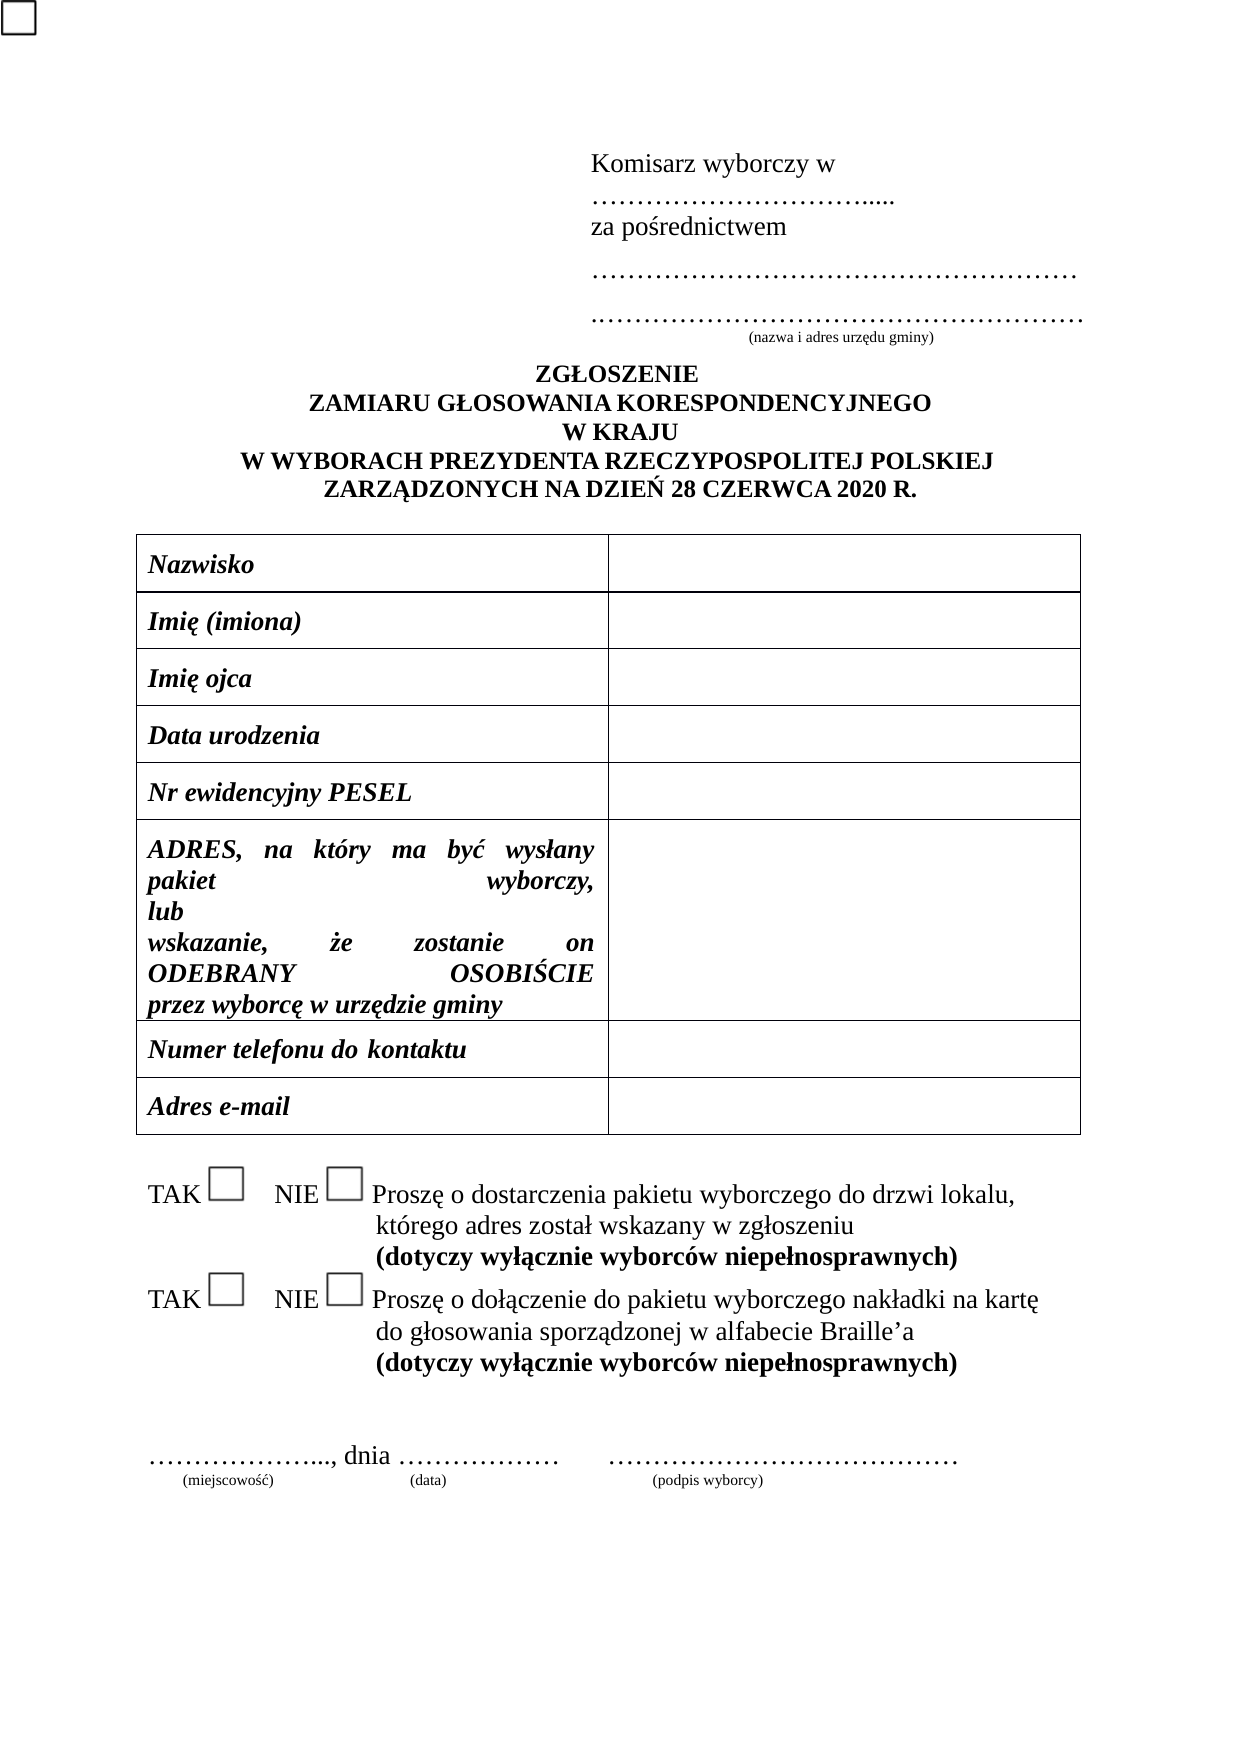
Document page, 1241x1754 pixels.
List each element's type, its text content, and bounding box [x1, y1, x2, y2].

table_cell [609, 1078, 1080, 1134]
table_cell Data urodzenia [137, 706, 608, 762]
text ZGŁOSZENIE [148, 359, 1093, 388]
table_header [609, 535, 1080, 591]
table_cell Numer telefonu do kontaktu [137, 1021, 608, 1077]
picture [207, 1165, 247, 1204]
table_cell Imię (imiona) [137, 593, 608, 648]
text TAK NIE Proszę o dostarczenia pakietu wyborczego do drzwi lokalu, [148, 1166, 1093, 1209]
table_cell Imię ojca [137, 649, 608, 705]
picture [0, 0, 39, 38]
text ………………..., dnia ……………… ………………………………… [148, 1439, 1093, 1471]
text (dotyczy wyłącznie wyborców niepełnosprawnych) [148, 1240, 1093, 1271]
text za pośrednictwem [591, 210, 1093, 241]
text (miejscowość) (data) (podpis wyborcy) [148, 1471, 1093, 1502]
text ZAMIARU GŁOSOWANIA KORESPONDENCYJNEGO W KRAJU [148, 388, 1093, 446]
text W WYBORACH PREZYDENTA RZECZYPOSPOLITEJ POLSKIEJ [148, 446, 1093, 474]
picture [326, 1271, 365, 1309]
text (dotyczy wyłącznie wyborców niepełnosprawnych) [148, 1346, 1093, 1377]
table_cell [609, 763, 1080, 819]
text którego adres został wskazany w zgłoszeniu [148, 1209, 1093, 1240]
text ……………………………………………… [591, 253, 1093, 285]
text do głosowania sporządzonej w alfabecie Braille’a [148, 1315, 1093, 1346]
table_cell [609, 706, 1080, 762]
table_header Nazwisko [137, 535, 608, 591]
picture [207, 1271, 247, 1309]
table_cell [609, 593, 1080, 648]
text Komisarz wyborczy w …………………………..... [591, 148, 1093, 210]
table_cell Adres e-mail [137, 1078, 608, 1134]
picture [326, 1165, 365, 1204]
table_cell [609, 649, 1080, 705]
table_cell [609, 820, 1080, 1020]
table_cell [609, 1021, 1080, 1077]
text .……………………………………………… [591, 297, 1093, 328]
text TAK NIE Proszę o dołączenie do pakietu wyborczego nakładki na kartę [148, 1271, 1093, 1315]
text ZARZĄDZONYCH NA DZIEŃ 28 CZERWCA 2020 R. [148, 474, 1093, 503]
table_cell Nr ewidencyjny PESEL [137, 763, 608, 819]
text (nazwa i adres urzędu gminy) [148, 328, 1093, 359]
table_cell ADRES, na który ma być wysłany pakiet wyborczy, lub wskazanie, że zostanie on ODEBRANY OSOBIŚCIE przez wyborcę w urzędzie gminy [137, 820, 608, 1020]
